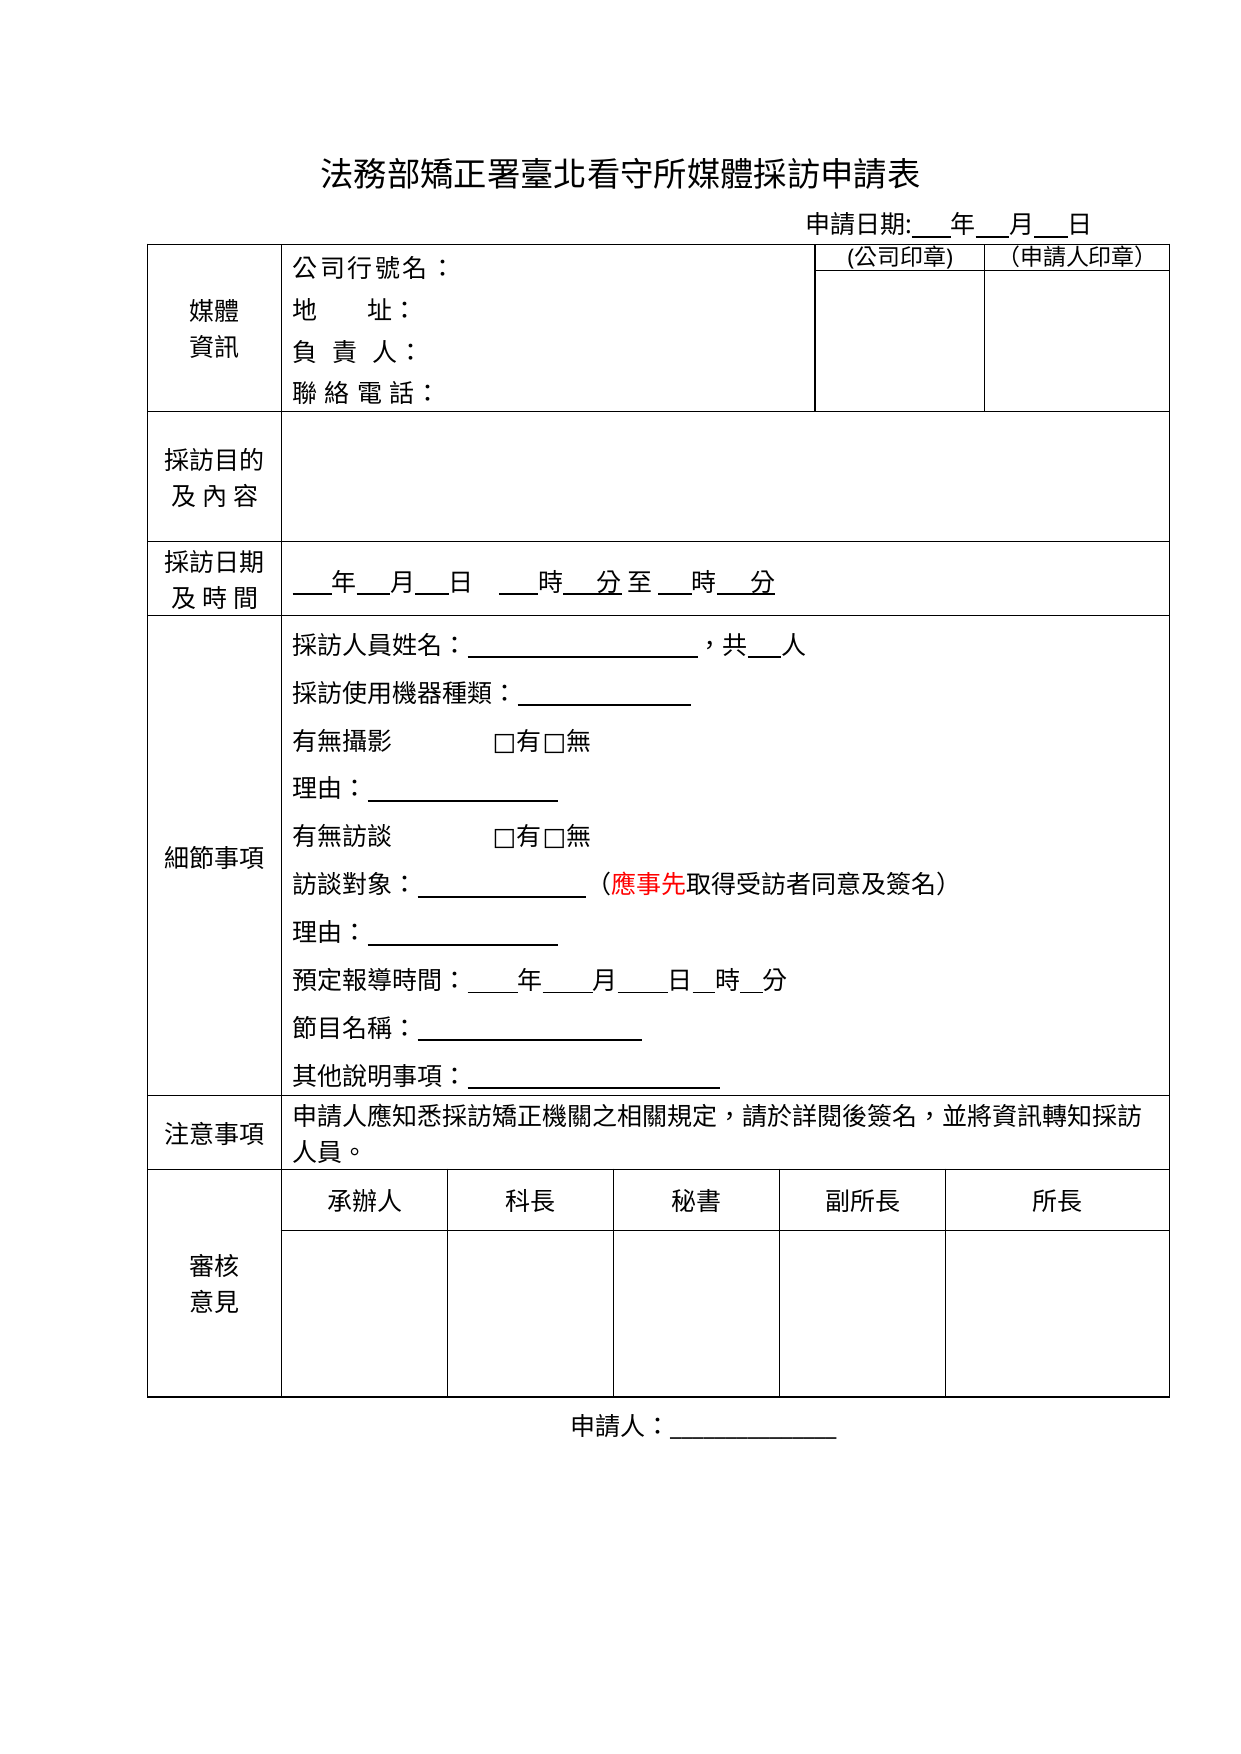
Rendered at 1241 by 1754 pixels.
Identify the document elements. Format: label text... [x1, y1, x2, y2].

table_cell [946, 1231, 1169, 1396]
table_cell 秘書 [614, 1170, 779, 1230]
table_cell [614, 1231, 779, 1396]
table_cell 申請人應知悉採訪矯正機關之相關規定，請於詳閱後簽名，並將資訊轉知採訪人員。 [282, 1096, 1169, 1168]
text 法務部矯正署臺北看守所媒體採訪申請表 [148, 148, 1092, 196]
table_cell 採訪目的及內容 [148, 412, 281, 541]
table_cell [985, 271, 1169, 411]
table_cell [780, 1231, 945, 1396]
table_cell 細節事項 [148, 616, 281, 1095]
table_header (公司印章) [816, 245, 984, 270]
table_cell 所長 [946, 1170, 1169, 1230]
table_cell [282, 412, 1169, 541]
table_cell 副所長 [780, 1170, 945, 1230]
table_cell [282, 1231, 447, 1396]
table_cell 採訪日期及時間 [148, 542, 281, 615]
text 申請人：_______________ [148, 1398, 992, 1445]
text 申請日期: 年 月 日 [148, 196, 1092, 243]
table_cell 採訪人員姓名： ，共 人 採訪使用機器種類： 有無攝影 □有 □無 理由： 有無訪談 □有 □無 訪談對象： （應事先取得受訪者同意及簽名） 理由： 預定報導時間： 年 月 日 時 分 節目名稱： 其他說明事項： [282, 616, 1169, 1095]
table_cell [816, 271, 984, 411]
table_cell 年 月 日 時 分 至 時 分 [282, 542, 1169, 615]
table_cell 注意事項 [148, 1096, 281, 1168]
table_cell 承辦人 [282, 1170, 447, 1230]
table_header 公司行號名： 地址： 負 責 人： 聯 絡 電 話： [282, 245, 814, 411]
table_cell 審核 意見 [148, 1170, 281, 1396]
table_cell 科長 [448, 1170, 613, 1230]
table_header （申請人印章） [985, 245, 1169, 270]
table_header 媒體 資訊 [148, 245, 281, 411]
table_cell [448, 1231, 613, 1396]
